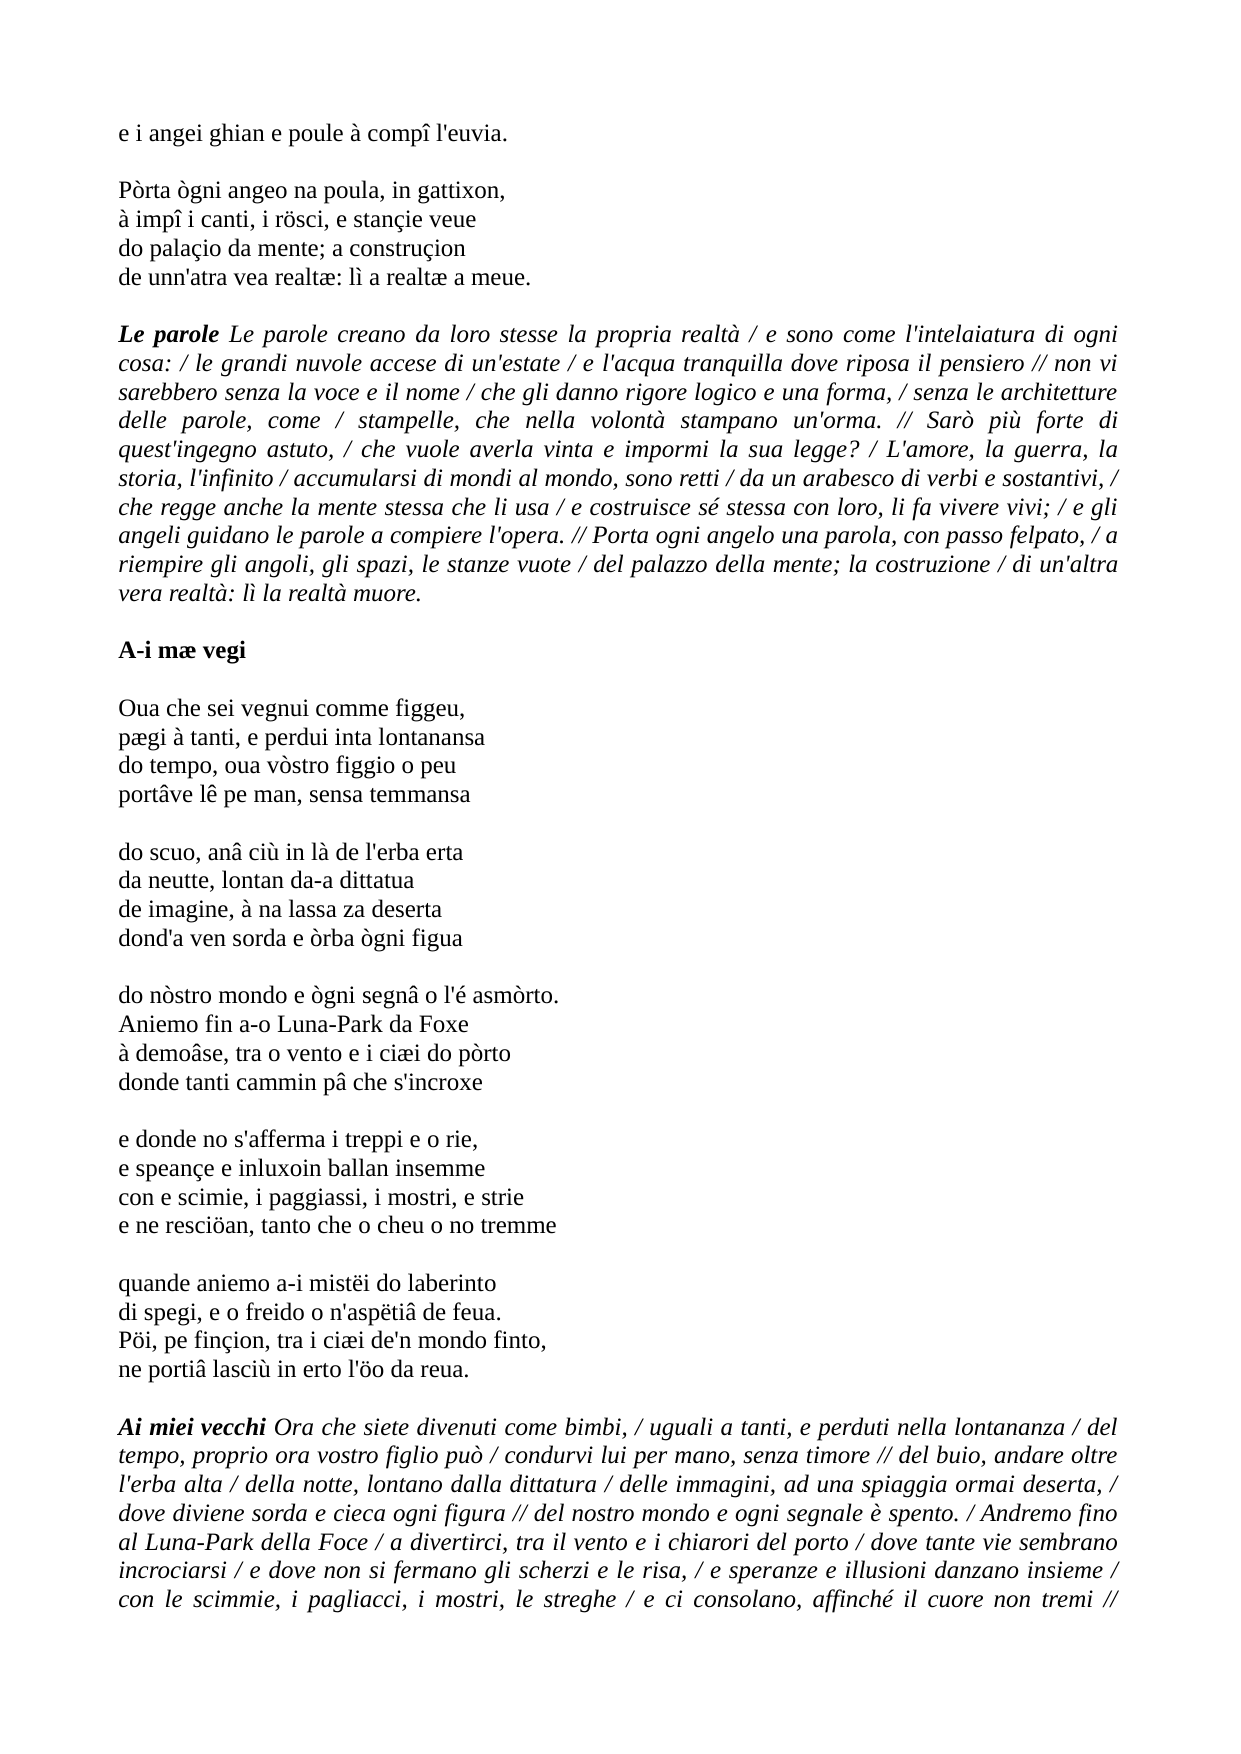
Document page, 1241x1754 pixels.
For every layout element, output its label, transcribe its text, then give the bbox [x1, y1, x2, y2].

text Aniemo fin a-o Luna-Park da Foxe [118, 1009, 1122, 1038]
text quande aniemo a-i mistëi do laberinto [118, 1268, 1122, 1297]
text con e scimie, i paggiassi, i mostri, e strie [118, 1182, 1122, 1211]
text e speançe e inluxoin ballan insemme [118, 1153, 1122, 1182]
text Ai miei vecchi Ora che siete divenuti come bimbi, / uguali a tanti, e perduti nella lontananza / del tempo, proprio ora vostro figlio può / condurvi lui per mano, senza timore // del buio, andare oltre l'erba alta / della notte, lontano dalla dittatura / delle immagini, ad una spiaggia ormai deserta, / dove diviene sorda e cieca ogni figura // del nostro mondo e ogni segnale è spento. / Andremo fino al Luna-Park della Foce / a divertirci, tra il vento e i chiarori del porto / dove tante vie sembrano incrociarsi / e dove non si fermano gli scherzi e le risa, / e speranze e illusioni danzano insieme / con le scimmie, i pagliacci, i mostri, le streghe / e ci consolano, affinché il cuore non tremi // [118, 1412, 1122, 1613]
text do scuo, anâ ciù in là de l'erba erta [118, 837, 1122, 866]
text Le parole Le parole creano da loro stesse la propria realtà / e sono come l'intelaiatura di ogni cosa: / le grandi nuvole accese di un'estate / e l'acqua tranquilla dove riposa il pensiero // non vi sarebbero senza la voce e il nome / che gli danno rigore logico e una forma, / senza le architetture delle parole, come / stampelle, che nella volontà stampano un'orma. // Sarò più forte di quest'ingegno astuto, / che vuole averla vinta e impormi la sua legge? / L'amore, la guerra, la storia, l'infinito / accumularsi di mondi al mondo, sono retti / da un arabesco di verbi e sostantivi, / che regge anche la mente stessa che li usa / e costruisce sé stessa con loro, li fa vivere vivi; / e gli angeli guidano le parole a compiere l'opera. // Porta ogni angelo una parola, con passo felpato, / a riempire gli angoli, gli spazi, le stanze vuote / del palazzo della mente; la costruzione / di un'altra vera realtà: lì la realtà muore. [118, 319, 1122, 607]
text portâve lê pe man, sensa temmansa [118, 779, 1122, 808]
text A-i mæ vegi [118, 636, 1122, 664]
text e donde no s'afferma i treppi e o rie, [118, 1124, 1122, 1153]
text e ne resciöan, tanto che o cheu o no tremme [118, 1211, 1122, 1239]
text pægi à tanti, e perdui inta lontanansa [118, 722, 1122, 751]
text Oua che sei vegnui comme figgeu, [118, 693, 1122, 722]
text di spegi, e o freido o n'aspëtiâ de feua. [118, 1297, 1122, 1326]
text de imagine, à na lassa za deserta [118, 894, 1122, 923]
text ne portiâ lasciù in erto l'öo da reua. [118, 1354, 1122, 1383]
text e i angei ghian e poule à compî l'euvia. [118, 118, 1122, 147]
text do tempo, oua vòstro figgio o peu [118, 751, 1122, 779]
text à demoâse, tra o vento e i ciæi do pòrto [118, 1038, 1122, 1067]
text de unn'atra vea realtæ: lì a realtæ a meue. [118, 262, 1122, 291]
text dond'a ven sorda e òrba ògni figua [118, 923, 1122, 952]
text Pöi, pe finçion, tra i ciæi de'n mondo finto, [118, 1326, 1122, 1354]
text donde tanti cammin pâ che s'incroxe [118, 1067, 1122, 1096]
text do palaçio da mente; a construçion [118, 233, 1122, 262]
text Pòrta ògni angeo na poula, in gattixon, [118, 176, 1122, 204]
text da neutte, lontan da-a dittatua [118, 866, 1122, 894]
text do nòstro mondo e ògni segnâ o l'é asmòrto. [118, 981, 1122, 1009]
text à impî i canti, i rösci, e stançie veue [118, 204, 1122, 233]
